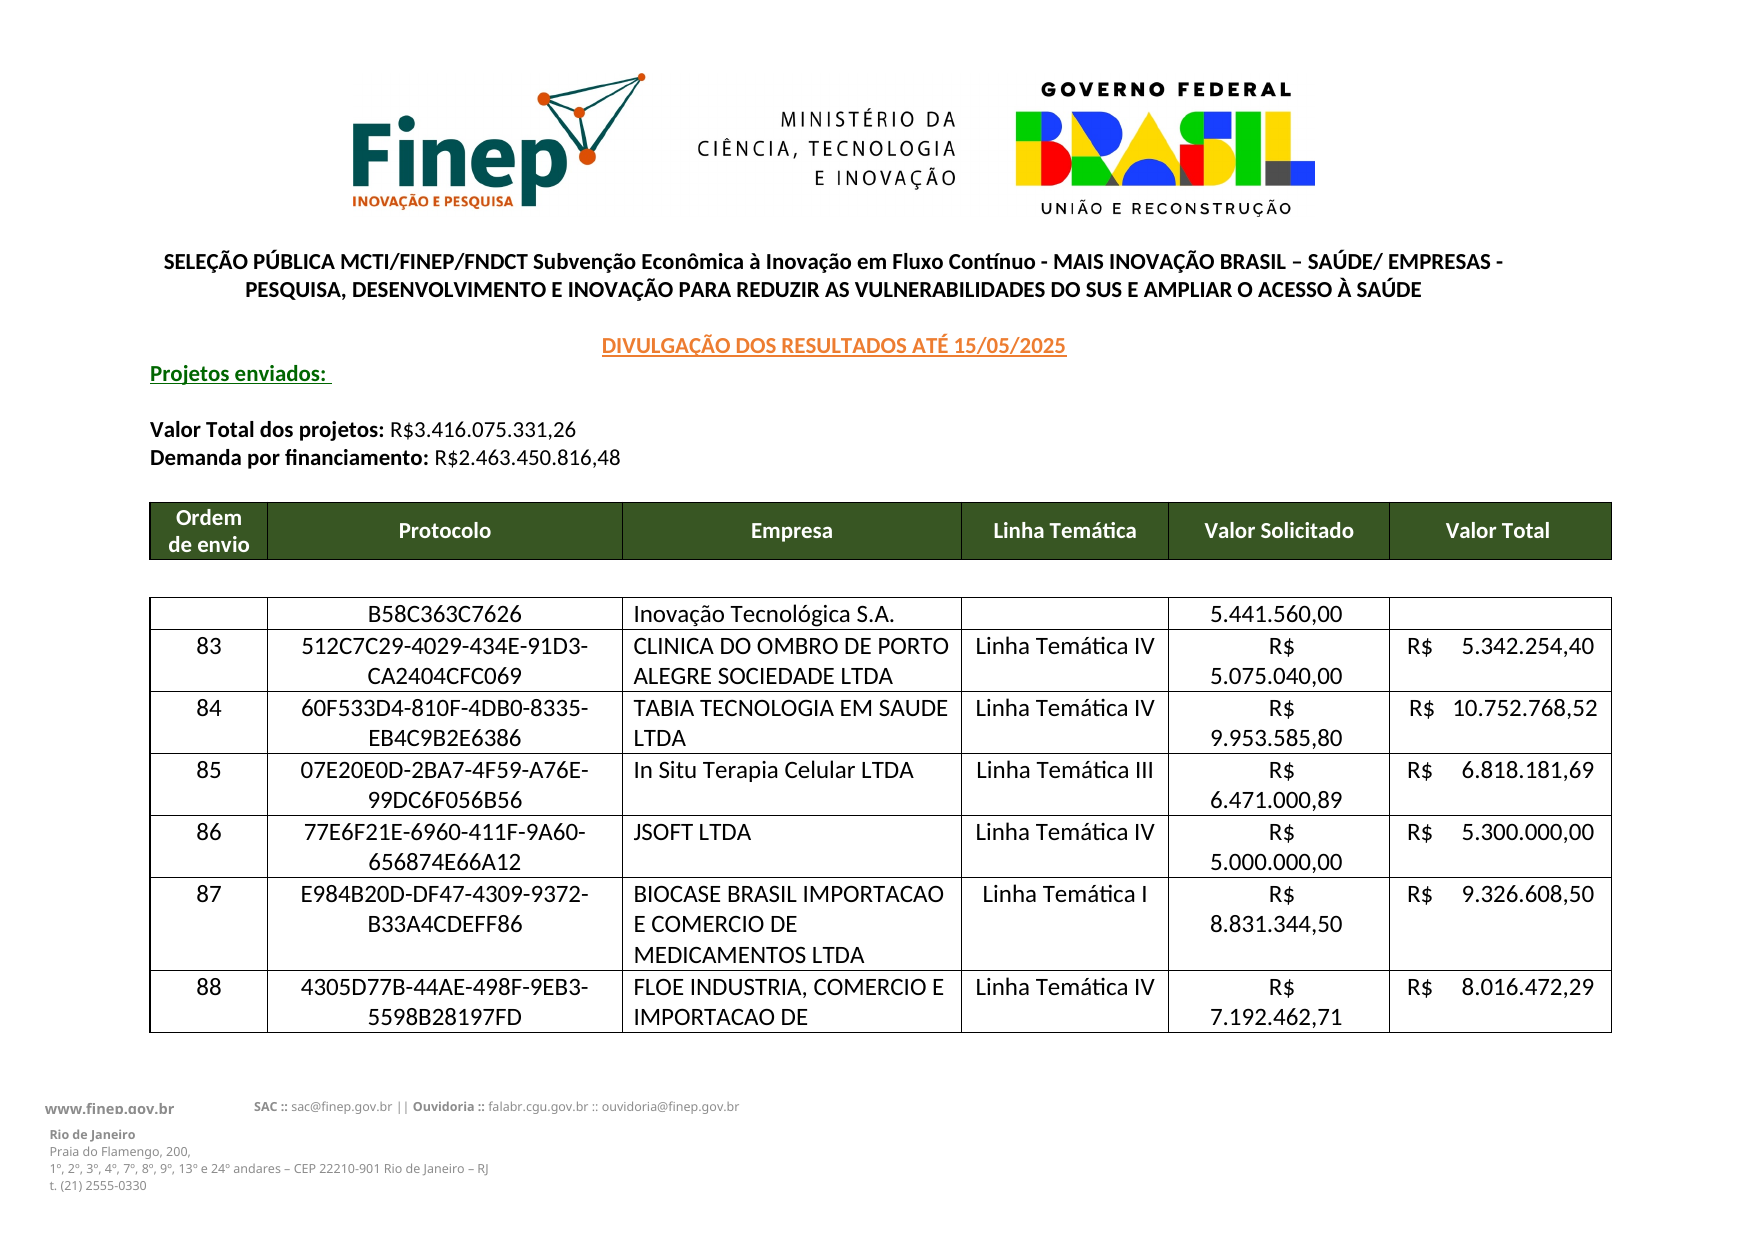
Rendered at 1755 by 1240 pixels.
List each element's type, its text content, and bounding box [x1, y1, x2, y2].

table_cell Linha Temática IV [962, 971, 1168, 1032]
table_cell In Situ Terapia Celular LTDA [623, 754, 961, 815]
table_cell 5.441.560,00 [1169, 598, 1389, 629]
table_cell Linha Temática III [962, 754, 1168, 815]
table_cell R$ 9.953.585,80 [1169, 692, 1389, 753]
table_cell E984B20D-DF47-4309-9372-B33A4CDEFF86 [268, 878, 622, 970]
table_cell R$ 6.471.000,89 [1169, 754, 1389, 815]
table_cell R$ 7.192.462,71 [1169, 971, 1389, 1032]
table_cell CLINICA DO OMBRO DE PORTO ALEGRE SOCIEDADE LTDA [623, 630, 961, 691]
table_cell R$ 8.831.344,50 [1169, 878, 1389, 970]
table_cell R$ 8.016.472,29 [1390, 971, 1611, 1032]
table_cell [1390, 598, 1611, 629]
table_cell JSOFT LTDA [623, 816, 961, 877]
table_cell Linha Temática IV [962, 816, 1168, 877]
table_cell R$ 5.000.000,00 [1169, 816, 1389, 877]
table_cell 07E20E0D-2BA7-4F59-A76E-99DC6F056B56 [268, 754, 622, 815]
table_cell BIOCASE BRASIL IMPORTACAO E COMERCIO DE MEDICAMENTOS LTDA [623, 878, 961, 970]
table_cell R$ 9.326.608,50 [1390, 878, 1611, 970]
table_cell TABIA TECNOLOGIA EM SAUDE LTDA [623, 692, 961, 753]
table_cell 60F533D4-810F-4DB0-8335-EB4C9B2E6386 [268, 692, 622, 753]
table_cell 88 [151, 971, 267, 1032]
table_cell B58C363C7626 [268, 598, 622, 629]
table_cell 85 [151, 754, 267, 815]
table_cell 86 [151, 816, 267, 877]
table_cell 512C7C29-4029-434E-91D3-CA2404CFC069 [268, 630, 622, 691]
table_cell R$ 5.075.040,00 [1169, 630, 1389, 691]
table_cell 77E6F21E-6960-411F-9A60-656874E66A12 [268, 816, 622, 877]
table_cell Linha Temática IV [962, 692, 1168, 753]
table_cell R$ 5.342.254,40 [1390, 630, 1611, 691]
table_cell FLOE INDUSTRIA, COMERCIO E IMPORTACAO DE [623, 971, 961, 1032]
table_cell R$ 6.818.181,69 [1390, 754, 1611, 815]
table_cell Inovação Tecnológica S.A. [623, 598, 961, 629]
table_cell R$ 5.300.000,00 [1390, 816, 1611, 877]
table_cell 83 [151, 630, 267, 691]
table_cell Linha Temática I [962, 878, 1168, 970]
table_cell 87 [151, 878, 267, 970]
table_cell R$ 10.752.768,52 [1390, 692, 1611, 753]
table_cell [962, 598, 1168, 629]
table_cell 4305D77B-44AE-498F-9EB3-5598B28197FD [268, 971, 622, 1032]
table_cell Linha Temática IV [962, 630, 1168, 691]
table_cell 84 [151, 692, 267, 753]
table_cell [151, 598, 267, 629]
